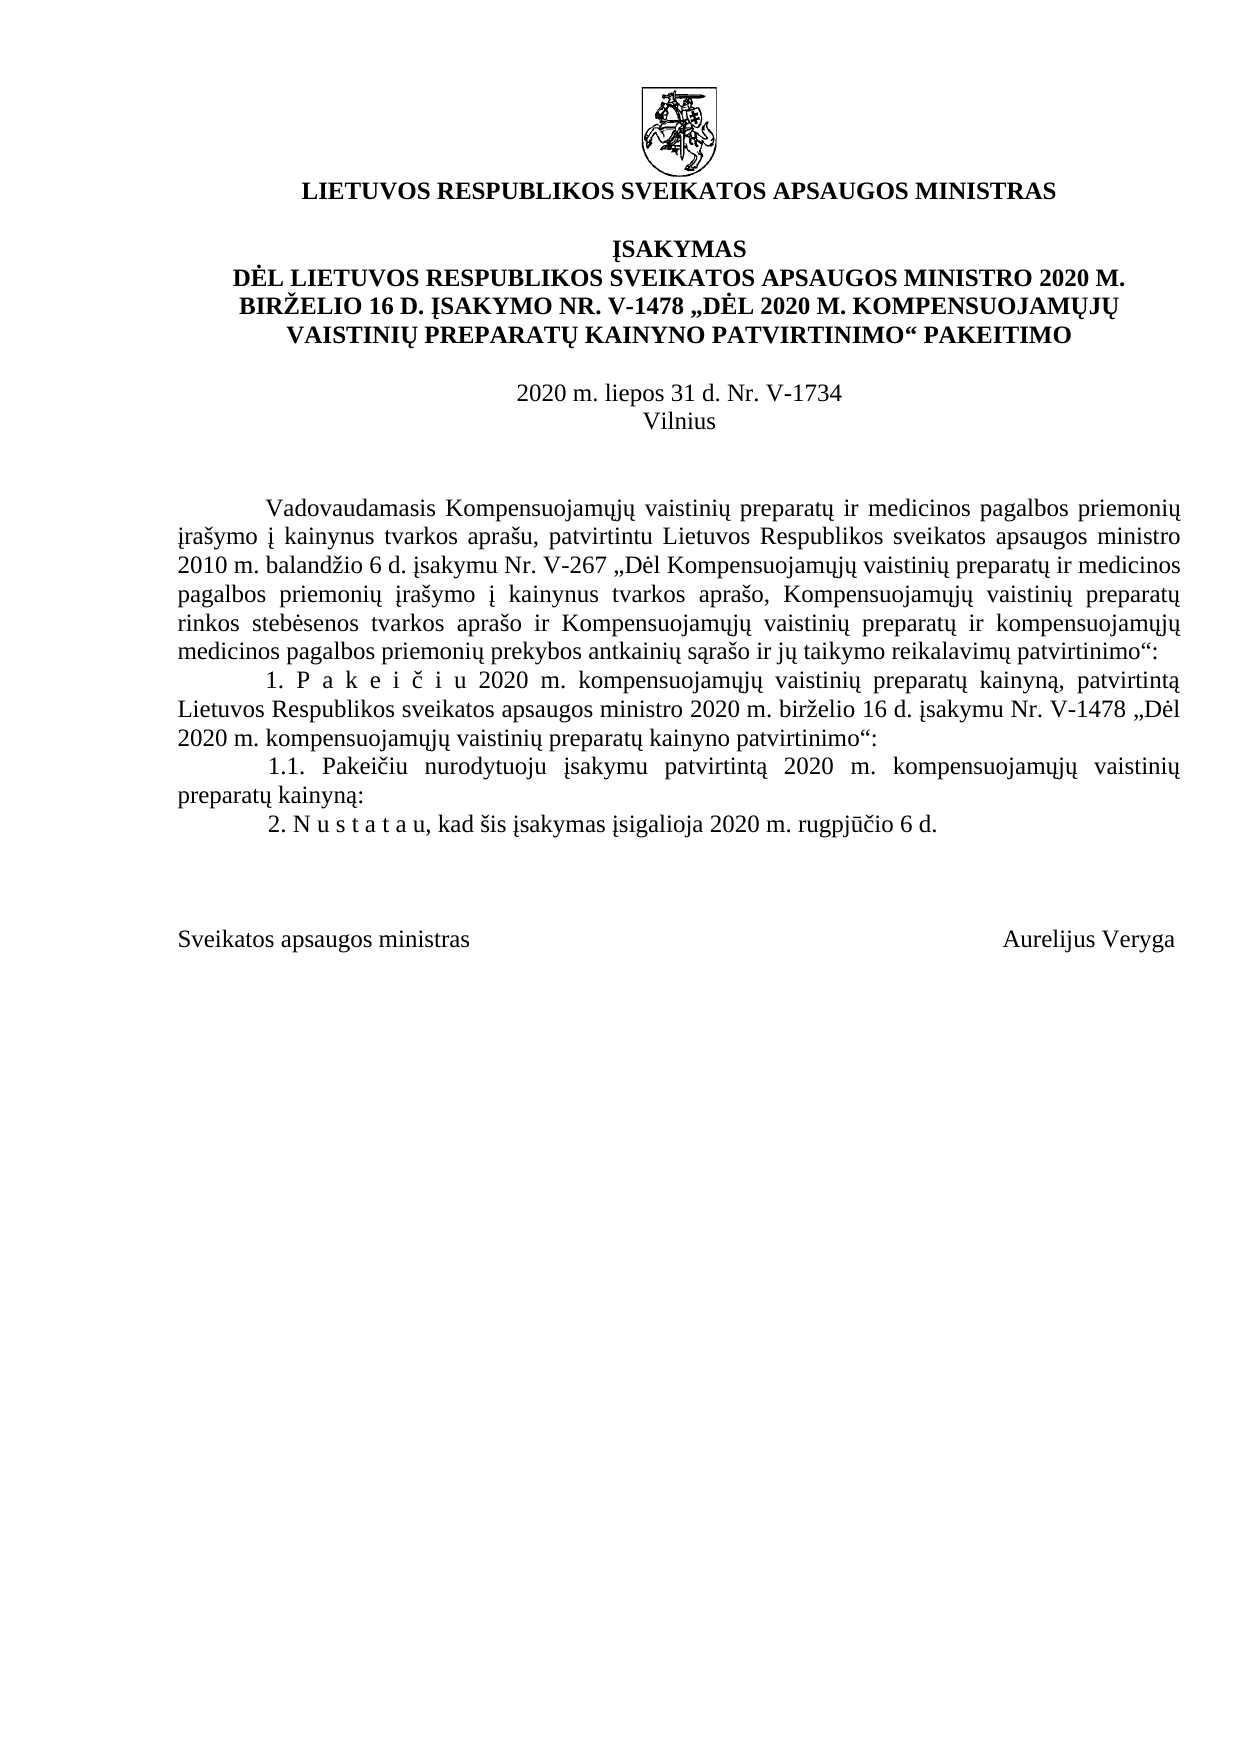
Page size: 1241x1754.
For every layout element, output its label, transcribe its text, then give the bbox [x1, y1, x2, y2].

text LIETUVOS RESPUBLIKOS SVEIKATOS APSAUGOS MINISTRAS [177, 176, 1181, 205]
text 1.1. Pakeičiu nurodytuoju įsakymu patvirtintą 2020 m. kompensuojamųjų vaistinių preparatų kainyną: [177, 751, 1181, 809]
text Vadovaudamasis Kompensuojamųjų vaistinių preparatų ir medicinos pagalbos priemonių įrašymo į kainynus tvarkos aprašu, patvirtintu Lietuvos Respublikos sveikatos apsaugos ministro 2010 m. balandžio 6 d. įsakymu Nr. V-267 „Dėl Kompensuojamųjų vaistinių preparatų ir medicinos pagalbos priemonių įrašymo į kainynus tvarkos aprašo, Kompensuojamųjų vaistinių preparatų rinkos stebėsenos tvarkos aprašo ir Kompensuojamųjų vaistinių preparatų ir kompensuojamųjų medicinos pagalbos priemonių prekybos antkainių sąrašo ir jų taikymo reikalavimų patvirtinimo“: [177, 493, 1181, 665]
text ĮSAKYMAS [177, 234, 1181, 263]
text DĖL LIETUVOS RESPUBLIKOS SVEIKATOS APSAUGOS MINISTRO 2020 M. BIRŽELIO 16 D. ĮSAKYMO NR. V-1478 „DĖL 2020 M. KOMPENSUOJAMŲJŲ VAISTINIŲ PREPARATŲ KAINYNO PATVIRTINIMO“ PAKEITIMO [177, 263, 1181, 349]
text 1. P a k e i č i u 2020 m. kompensuojamųjų vaistinių preparatų kainyną, patvirtintą Lietuvos Respublikos sveikatos apsaugos ministro 2020 m. birželio 16 d. įsakymu Nr. V-1478 „Dėl 2020 m. kompensuojamųjų vaistinių preparatų kainyno patvirtinimo“: [177, 665, 1181, 751]
text 2. N u s t a t a u, kad šis įsakymas įsigalioja 2020 m. rugpjūčio 6 d. [177, 809, 1181, 838]
text Sveikatos apsaugos ministras Aurelijus Veryga [177, 924, 1181, 953]
text 2020 m. liepos 31 d. Nr. V-1734 [177, 378, 1181, 406]
text Vilnius [177, 406, 1181, 435]
